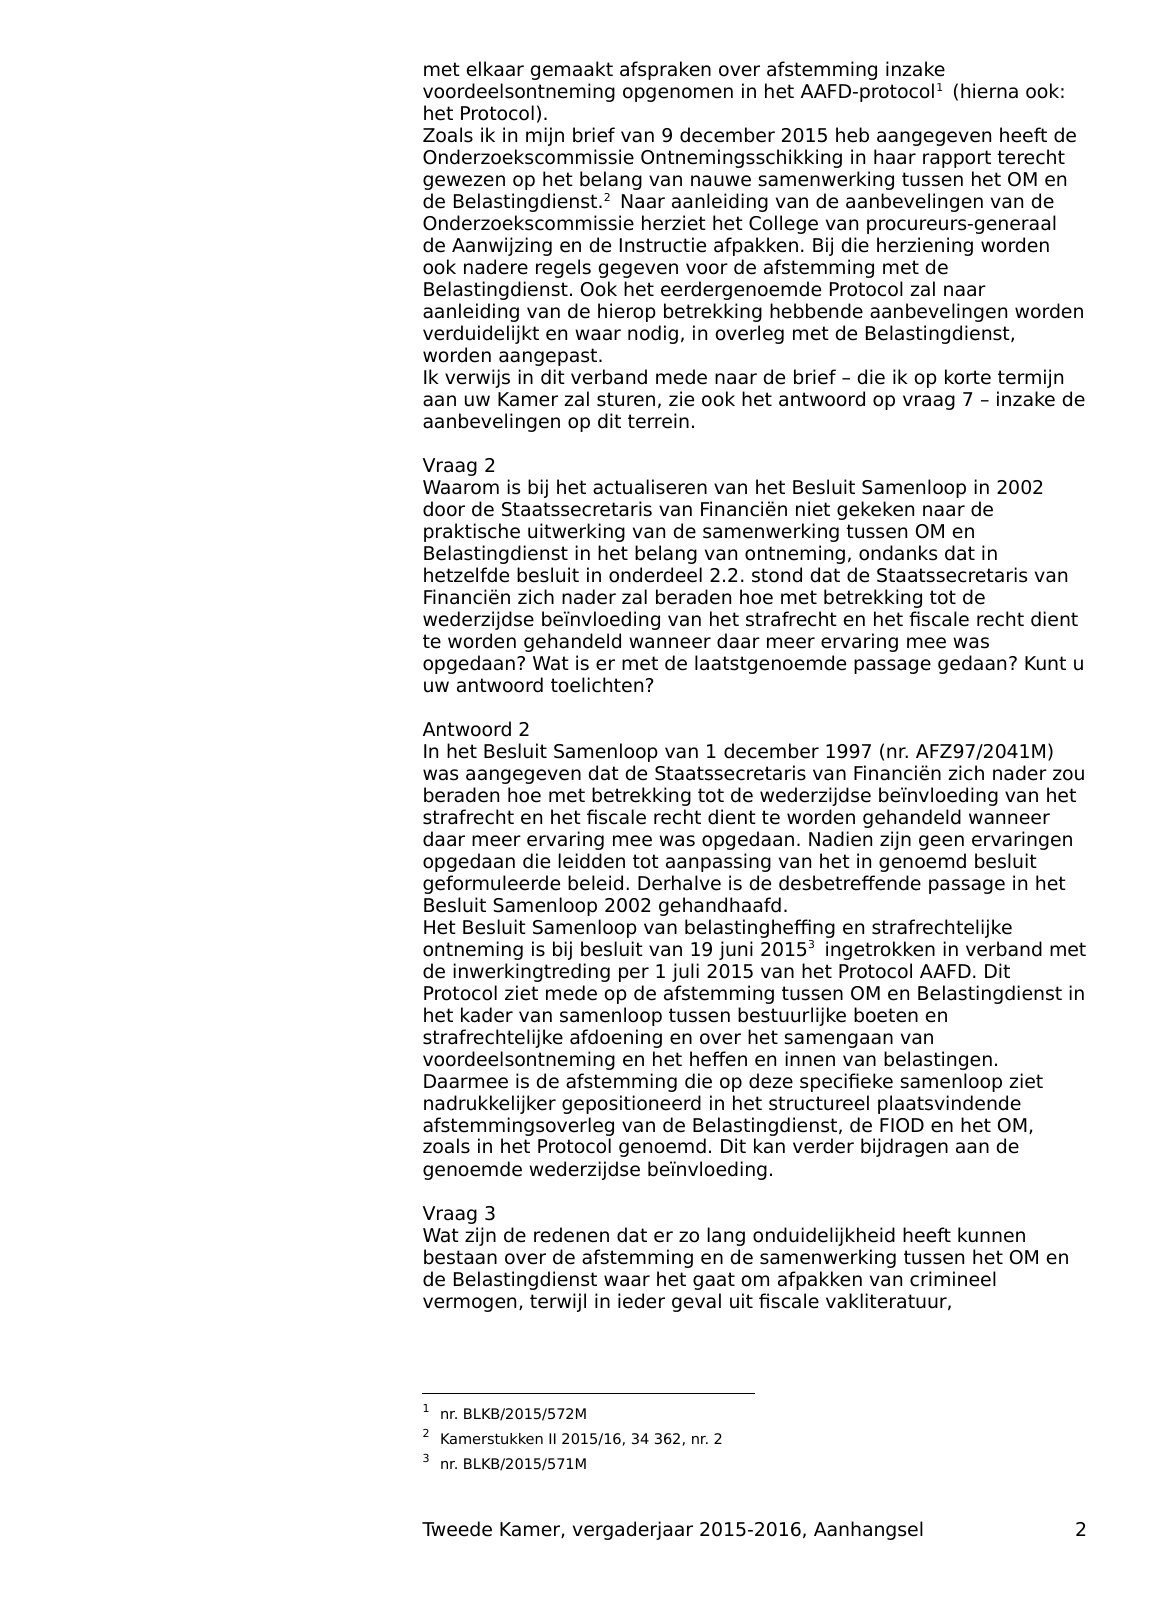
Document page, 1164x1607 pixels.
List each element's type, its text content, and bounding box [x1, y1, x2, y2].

text Antwoord 2 [422, 719, 1087, 741]
text Zoals ik in mijn brief van 9 december 2015 heb aangegeven heeft de Onderzoekscommissie Ontnemingsschikking in haar rapport terecht gewezen op het belang van nauwe samenwerking tussen het OM en de Belastingdienst. Naar aanleiding van de aanbevelingen van de Onderzoekscommissie herziet het College van procureurs-generaal de Aanwijzing en de Instructie afpakken. Bij die herziening worden ook nadere regels gegeven voor de afstemming met de Belastingdienst. Ook het eerdergenoemde Protocol zal naar aanleiding van de hierop betrekking hebbende aanbevelingen worden verduidelijkt en waar nodig, in overleg met de Belastingdienst, worden aangepast. [422, 125, 1087, 367]
text Wat zijn de redenen dat er zo lang onduidelijkheid heeft kunnen bestaan over de afstemming en de samenwerking tussen het OM en de Belastingdienst waar het gaat om afpakken van crimineel vermogen, terwijl in ieder geval uit fiscale vakliteratuur, [422, 1224, 1087, 1312]
text nr. BLKB/2015/571M [422, 1452, 1087, 1474]
text In het Besluit Samenloop van 1 december 1997 (nr. AFZ97/2041M) was aangegeven dat de Staatssecretaris van Financiën zich nader zou beraden hoe met betrekking tot de wederzijdse beïnvloeding van het strafrecht en het fiscale recht dient te worden gehandeld wanneer daar meer ervaring mee was opgedaan. Nadien zijn geen ervaringen opgedaan die leidden tot aanpassing van het in genoemd besluit geformuleerde beleid. Derhalve is de desbetreffende passage in het Besluit Samenloop 2002 gehandhaafd. [422, 741, 1087, 917]
text nr. BLKB/2015/572M [422, 1402, 1087, 1424]
text met elkaar gemaakt afspraken over afstemming inzake voordeelsontneming opgenomen in het AAFD-protocol (hierna ook: het Protocol). [422, 59, 1087, 125]
text Vraag 2 [422, 455, 1087, 477]
text Vraag 3 [422, 1203, 1087, 1224]
text Ik verwijs in dit verband mede naar de brief – die ik op korte termijn aan uw Kamer zal sturen, zie ook het antwoord op vraag 7 – inzake de aanbevelingen op dit terrein. [422, 367, 1087, 433]
text Kamerstukken II 2015/16, 34 362, nr. 2 [422, 1427, 1087, 1449]
text Waarom is bij het actualiseren van het Besluit Samenloop in 2002 door de Staatssecretaris van Financiën niet gekeken naar de praktische uitwerking van de samenwerking tussen OM en Belastingdienst in het belang van ontneming, ondanks dat in hetzelfde besluit in onderdeel 2.2. stond dat de Staatssecretaris van Financiën zich nader zal beraden hoe met betrekking tot de wederzijdse beïnvloeding van het strafrecht en het fiscale recht dient te worden gehandeld wanneer daar meer ervaring mee was opgedaan? Wat is er met de laatstgenoemde passage gedaan? Kunt u uw antwoord toelichten? [422, 477, 1087, 697]
text Het Besluit Samenloop van belastingheffing en strafrechtelijke ontneming is bij besluit van 19 juni 2015 ingetrokken in verband met de inwerkingtreding per 1 juli 2015 van het Protocol AAFD. Dit Protocol ziet mede op de afstemming tussen OM en Belastingdienst in het kader van samenloop tussen bestuurlijke boeten en strafrechtelijke afdoening en over het samengaan van voordeelsontneming en het heffen en innen van belastingen. Daarmee is de afstemming die op deze specifieke samenloop ziet nadrukkelijker gepositioneerd in het structureel plaatsvindende afstemmingsoverleg van de Belastingdienst, de FIOD en het OM, zoals in het Protocol genoemd. Dit kan verder bijdragen aan de genoemde wederzijdse beïnvloeding. [422, 917, 1087, 1180]
